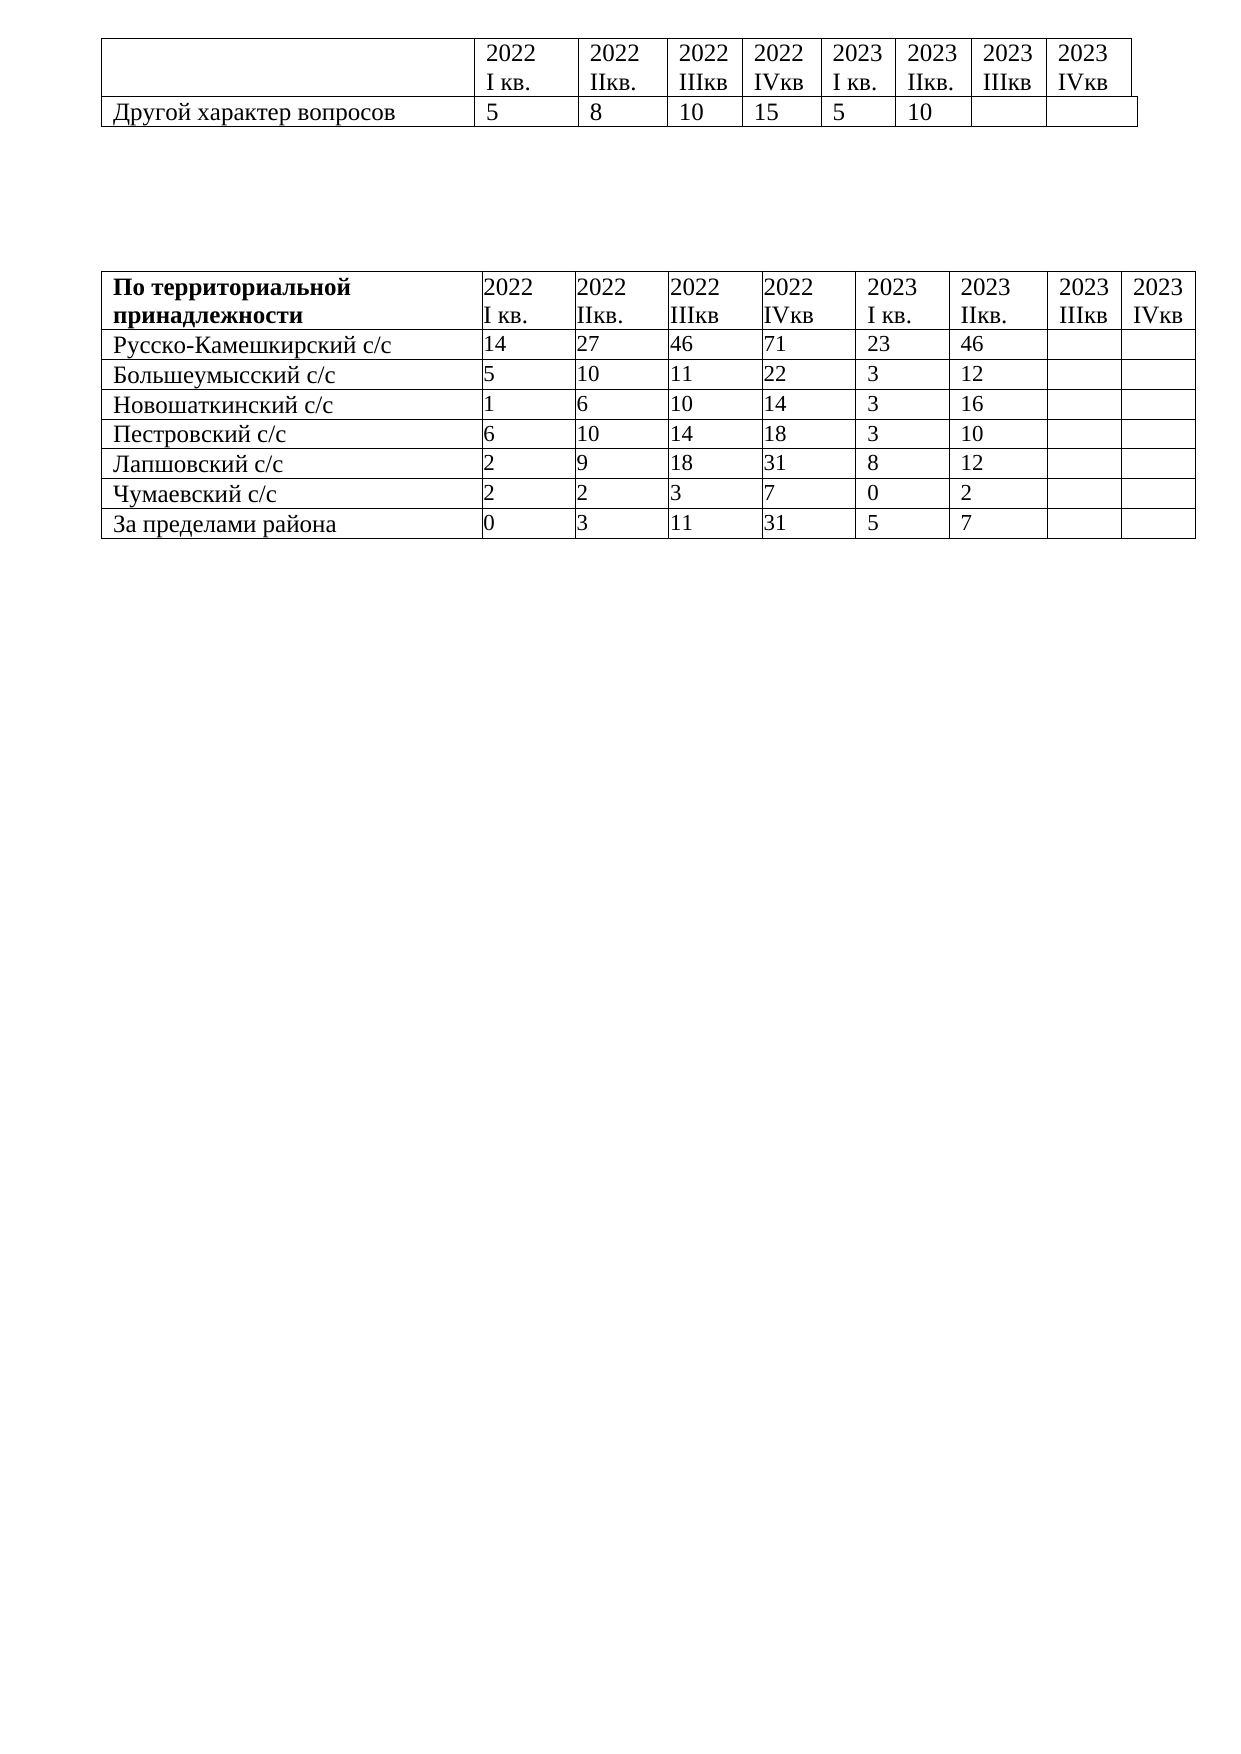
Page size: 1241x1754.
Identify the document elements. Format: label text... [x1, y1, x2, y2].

table_cell 6 [483, 420, 575, 448]
table_cell 31 [763, 449, 855, 478]
table_cell [1048, 360, 1121, 389]
table_cell 46 [950, 330, 1047, 359]
table_header 2022 IIкв. [579, 39, 667, 96]
table_cell 0 [856, 479, 949, 508]
table_cell [1122, 330, 1195, 359]
table_cell Новошаткинский с/с [102, 390, 482, 418]
table_header 2023 IIIкв [1048, 272, 1121, 329]
table_cell 14 [483, 330, 575, 359]
table_cell Пестровский с/с [102, 420, 482, 448]
table_header 2023 IVкв [1122, 272, 1195, 329]
table_cell 14 [669, 420, 762, 448]
table_cell 22 [763, 360, 855, 389]
table_cell [1048, 479, 1121, 508]
table_cell За пределами района [102, 509, 482, 538]
table_cell 15 [743, 97, 821, 126]
table_cell 12 [950, 360, 1047, 389]
table_cell 23 [856, 330, 949, 359]
table_header По территориальной принадлежности [102, 272, 482, 329]
table_cell 11 [669, 509, 762, 538]
table_cell 3 [856, 360, 949, 389]
table_cell [1122, 420, 1195, 448]
table_header 2023 IVкв [1047, 39, 1131, 96]
table_cell [1048, 509, 1121, 538]
table_cell [1047, 97, 1131, 126]
table_header 2022 I кв. [475, 39, 578, 96]
table_header 2023 I кв. [856, 272, 949, 329]
table_cell 71 [763, 330, 855, 359]
table_cell 3 [576, 509, 668, 538]
table_cell [1122, 390, 1195, 418]
table_cell 3 [669, 479, 762, 508]
table_cell 5 [483, 360, 575, 389]
table_header 2022 IIIкв [669, 272, 762, 329]
table_cell 18 [763, 420, 855, 448]
table_header 2022 IIIкв [668, 39, 742, 96]
table_cell [1122, 449, 1195, 478]
table_cell [972, 97, 1046, 126]
table_cell 8 [856, 449, 949, 478]
table_cell 10 [896, 97, 971, 126]
table_cell 10 [950, 420, 1047, 448]
table_header 2022 I кв. [483, 272, 575, 329]
table_header 2023 I кв. [822, 39, 895, 96]
table_cell 10 [669, 390, 762, 418]
table_cell 5 [475, 97, 578, 126]
table_header 2023 IIкв. [896, 39, 971, 96]
table_cell 16 [950, 390, 1047, 418]
table_cell 10 [576, 420, 668, 448]
table_cell Лапшовский с/с [102, 449, 482, 478]
table_cell 31 [763, 509, 855, 538]
table_header 2023 IIIкв [972, 39, 1046, 96]
table_cell 12 [950, 449, 1047, 478]
table_cell Русско-Камешкирский с/с [102, 330, 482, 359]
table_header 2022 IIкв. [576, 272, 668, 329]
table_cell [1048, 330, 1121, 359]
table_header 2023 IIкв. [950, 272, 1047, 329]
table_cell 8 [579, 97, 667, 126]
table_cell 18 [669, 449, 762, 478]
table_cell [1048, 390, 1121, 418]
table_cell 27 [576, 330, 668, 359]
table_cell Чумаевский с/с [102, 479, 482, 508]
table_cell [1131, 97, 1137, 126]
table_cell 3 [856, 390, 949, 418]
table_cell 2 [483, 479, 575, 508]
table_cell 10 [576, 360, 668, 389]
table_cell [1048, 449, 1121, 478]
table_cell Большеумысский с/с [102, 360, 482, 389]
table_header [102, 39, 474, 96]
table_cell 7 [950, 509, 1047, 538]
table_cell [1122, 509, 1195, 538]
table_cell 10 [668, 97, 742, 126]
table_cell [1122, 479, 1195, 508]
table_cell 0 [483, 509, 575, 538]
table_cell 6 [576, 390, 668, 418]
table_cell [1048, 420, 1121, 448]
table_cell 2 [950, 479, 1047, 508]
table_header [1132, 38, 1240, 96]
table_cell [1122, 360, 1195, 389]
table_cell 2 [483, 449, 575, 478]
table_cell 14 [763, 390, 855, 418]
table_cell 7 [763, 479, 855, 508]
table_cell 5 [822, 97, 895, 126]
table_cell [1138, 96, 1240, 126]
table_cell 5 [856, 509, 949, 538]
table_cell 11 [669, 360, 762, 389]
table_header 2022 IVкв [743, 39, 821, 96]
table_cell 1 [483, 390, 575, 418]
table_cell 46 [669, 330, 762, 359]
table_cell 3 [856, 420, 949, 448]
table_cell Другой характер вопросов [102, 97, 474, 126]
table_cell 2 [576, 479, 668, 508]
table_cell 9 [576, 449, 668, 478]
table_header 2022 IVкв [763, 272, 855, 329]
